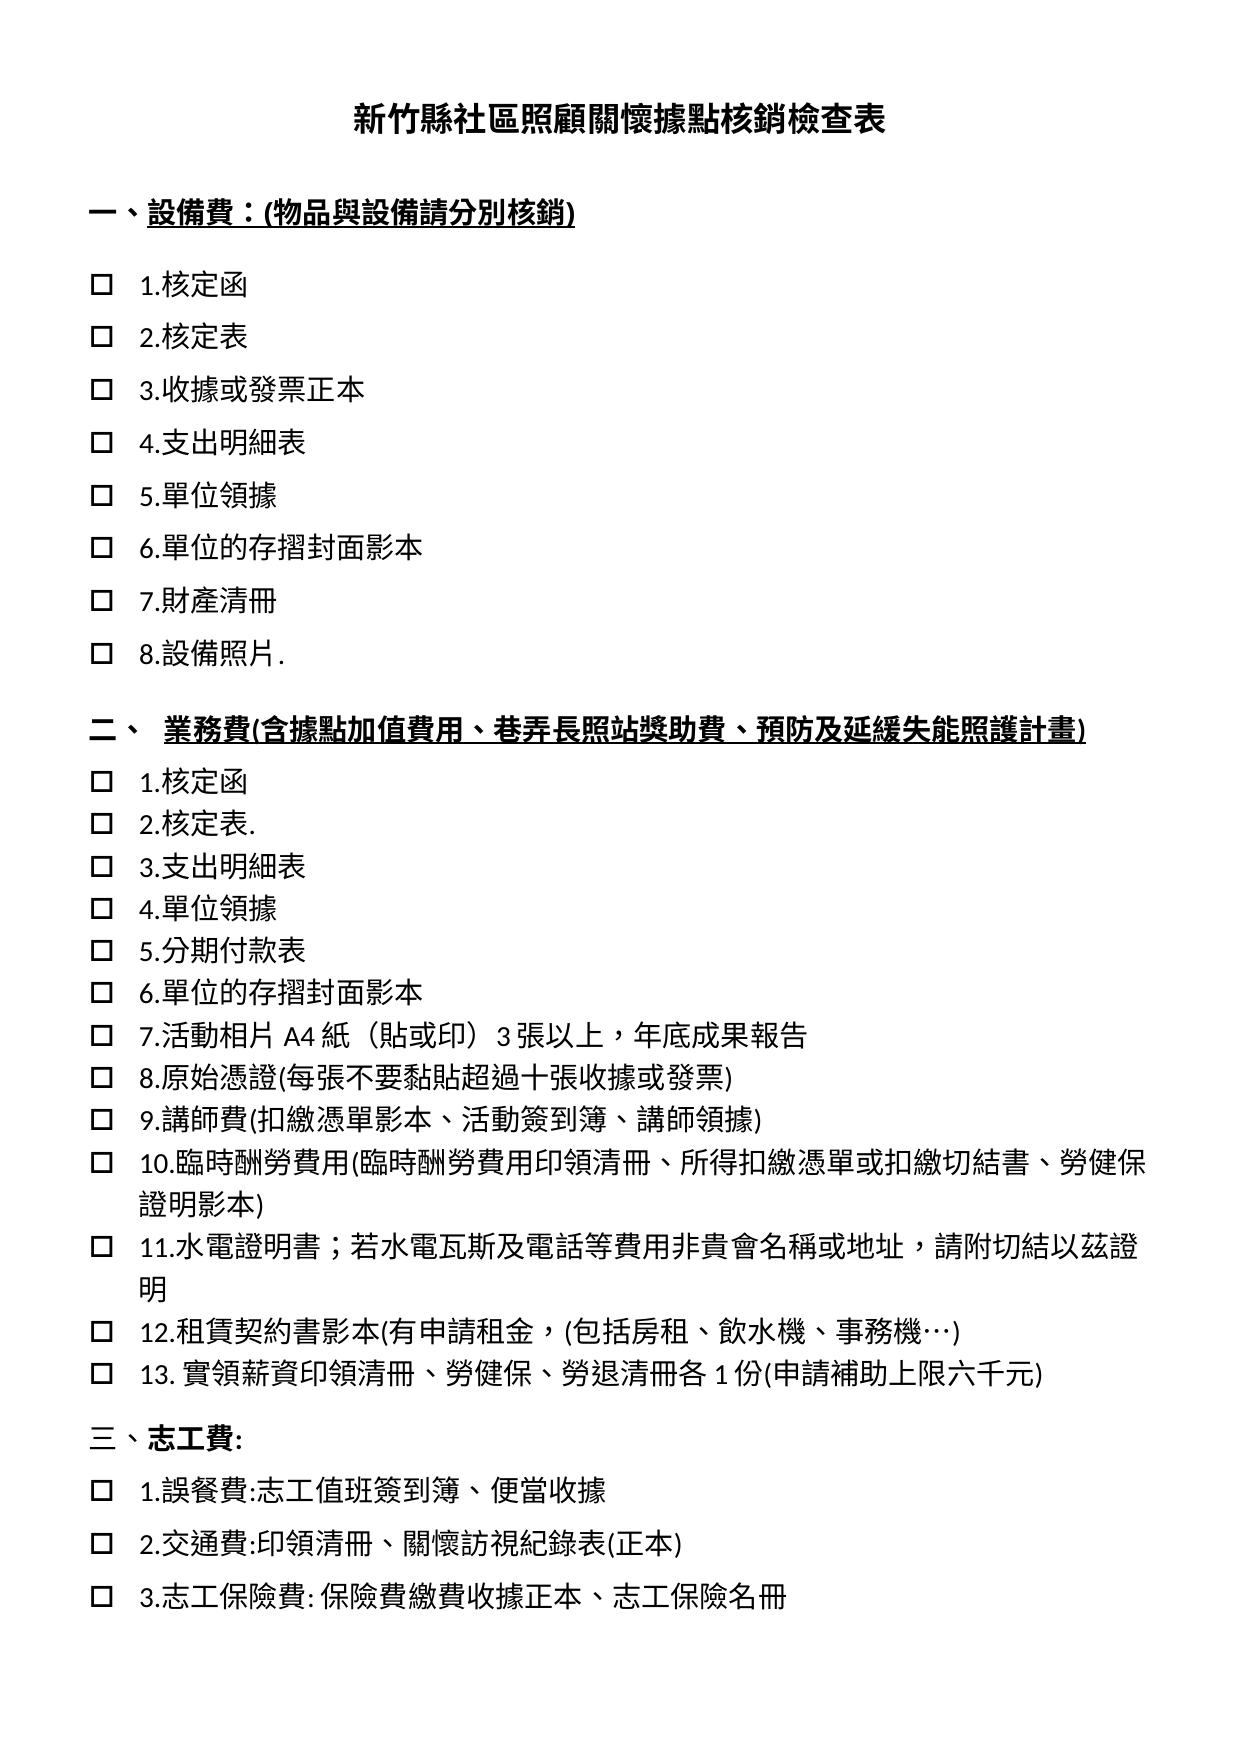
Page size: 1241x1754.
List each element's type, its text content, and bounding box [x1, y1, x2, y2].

list 1.誤餐費:志工值班簽到簿、便當收據 [89, 1468, 1152, 1510]
list 4.支出明細表 [89, 419, 1152, 462]
list 2.核定表. [89, 801, 1152, 843]
list 11.水電證明書；若水電瓦斯及電話等費用非貴會名稱或地址，請附切結以茲證明 [89, 1224, 1152, 1308]
text 新竹縣社區照顧關懷據點核銷檢查表 [89, 73, 1152, 148]
text 三、志工費: [89, 1393, 1152, 1468]
list 2.核定表 [89, 314, 1152, 356]
list 1.核定函 [89, 758, 1152, 801]
list 8.原始憑證(每張不要黏貼超過十張收據或發票) [89, 1054, 1152, 1097]
list 3.收據或發票正本 [89, 367, 1152, 409]
text 一、設備費：(物品與設備請分別核銷) [89, 167, 1152, 242]
list 業務費(含據點加值費用、巷弄長照站獎助費、預防及延緩失能照護計畫) [89, 683, 1152, 758]
list 10.臨時酬勞費用(臨時酬勞費用印領清冊、所得扣繳憑單或扣繳切結書、勞健保證明影本) [89, 1139, 1152, 1224]
list 7.活動相片A4紙（貼或印）3張以上，年底成果報告 [89, 1012, 1152, 1054]
list 2.交通費:印領清冊、關懷訪視紀錄表(正本) [89, 1521, 1152, 1563]
list 5.分期付款表 [89, 928, 1152, 970]
list 7.財產清冊 [89, 578, 1152, 620]
list 5.單位領據 [89, 472, 1152, 514]
list 4.單位領據 [89, 885, 1152, 928]
list 1.核定函 [89, 261, 1152, 303]
list 6.單位的存摺封面影本 [89, 970, 1152, 1012]
list 3.志工保險費: 保險費繳費收據正本、志工保險名冊 [89, 1573, 1152, 1616]
list 8.設備照片. [89, 631, 1152, 673]
list 12.租賃契約書影本(有申請租金，(包括房租、飲水機、事務機…) [89, 1308, 1152, 1351]
list 3.支出明細表 [89, 843, 1152, 885]
list 9.講師費(扣繳憑單影本、活動簽到簿、講師領據) [89, 1097, 1152, 1139]
list 13. 實領薪資印領清冊、勞健保、勞退清冊各1份(申請補助上限六千元) [89, 1351, 1152, 1393]
list 6.單位的存摺封面影本 [89, 525, 1152, 567]
